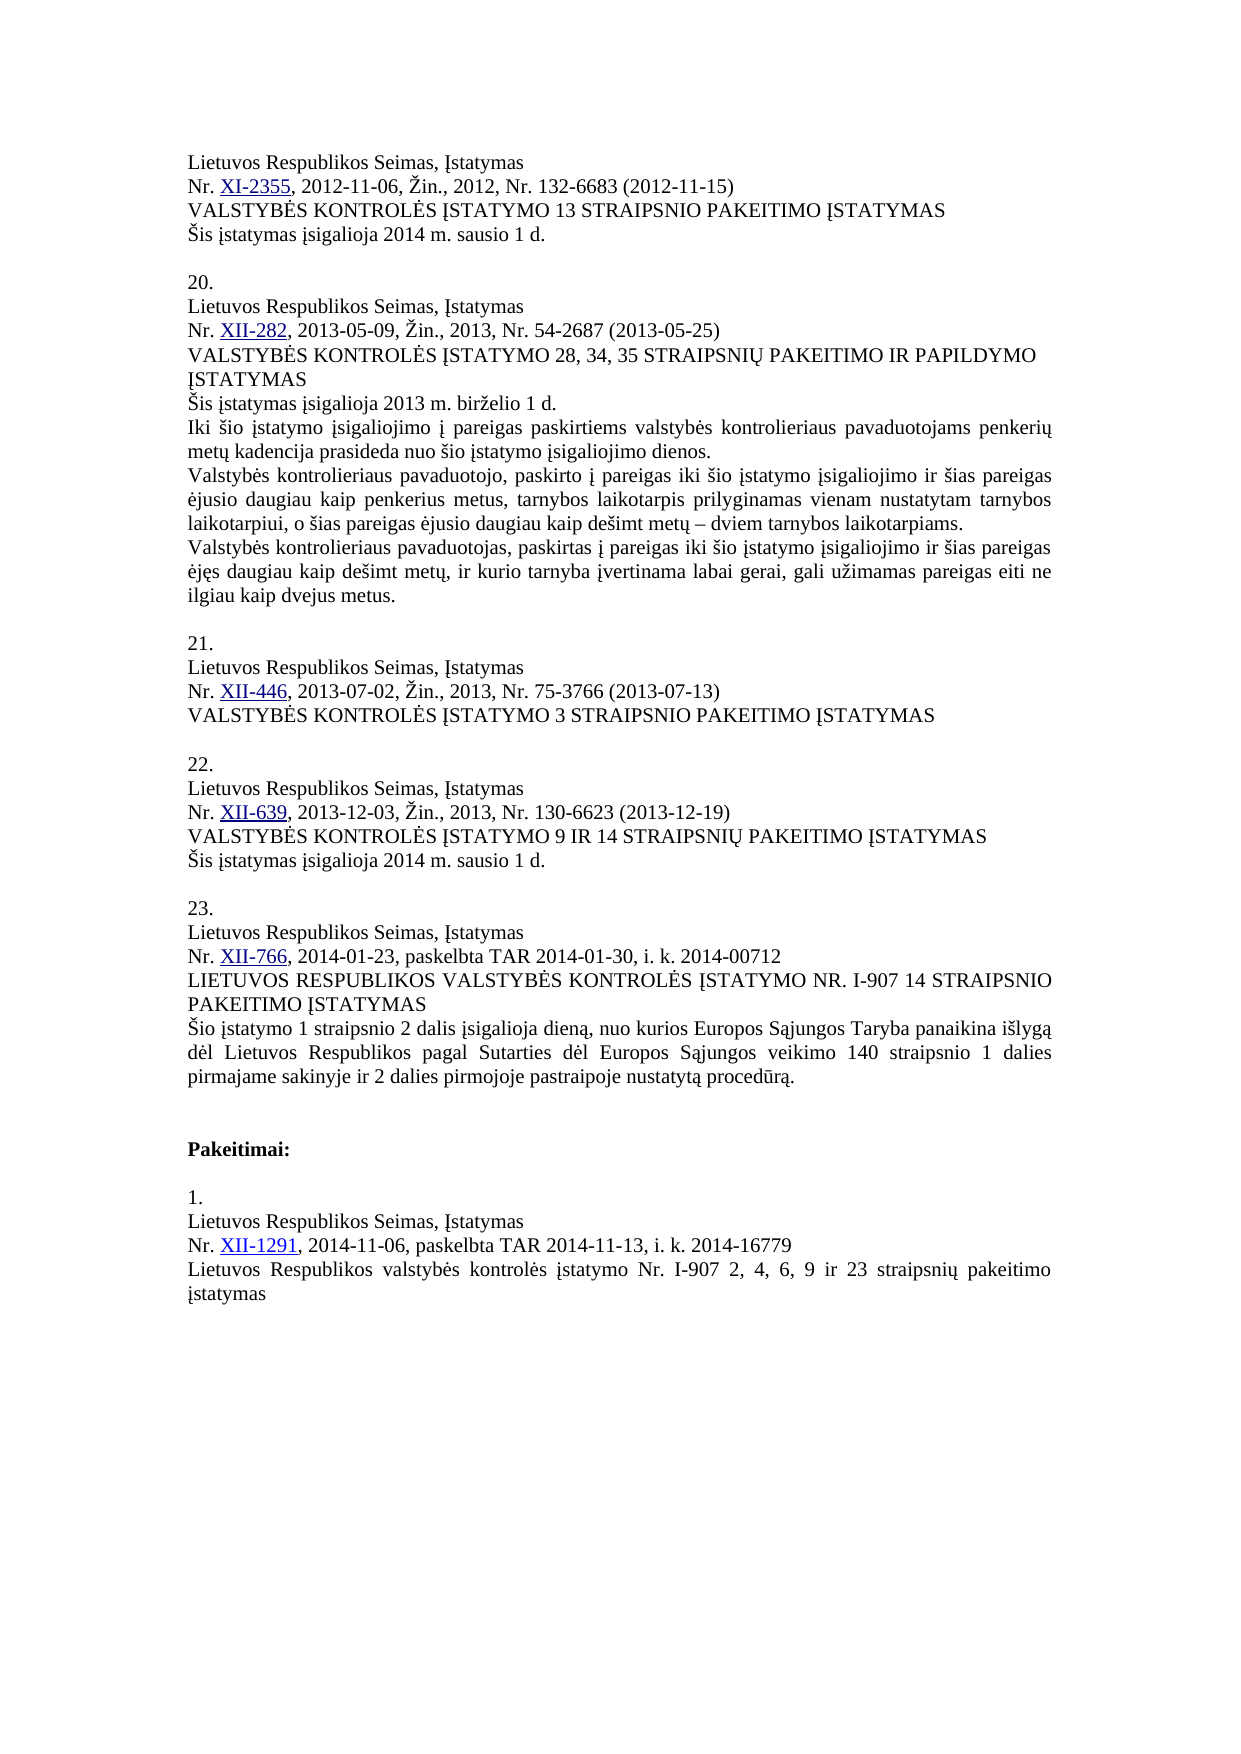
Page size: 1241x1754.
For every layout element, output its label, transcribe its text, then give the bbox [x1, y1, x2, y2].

text Nr. XII-282, 2013-05-09, Žin., 2013, Nr. 54-2687 (2013-05-25) [187, 318, 1053, 342]
text Pakeitimai: [187, 1137, 1053, 1161]
text Iki šio įstatymo įsigaliojimo į pareigas paskirtiems valstybės kontrolieriaus pavaduotojams penkerių metų kadencija prasideda nuo šio įstatymo įsigaliojimo dienos. [187, 415, 1053, 463]
text VALSTYBĖS KONTROLĖS ĮSTATYMO 3 STRAIPSNIO PAKEITIMO ĮSTATYMAS [187, 703, 1053, 727]
text Valstybės kontrolieriaus pavaduotojo, paskirto į pareigas iki šio įstatymo įsigaliojimo ir šias pareigas ėjusio daugiau kaip penkerius metus, tarnybos laikotarpis prilyginamas vienam nustatytam tarnybos laikotarpiui, o šias pareigas ėjusio daugiau kaip dešimt metų – dviem tarnybos laikotarpiams. [187, 463, 1053, 535]
text Lietuvos Respublikos Seimas, Įstatymas [187, 776, 1053, 800]
text LIETUVOS RESPUBLIKOS VALSTYBĖS KONTROLĖS ĮSTATYMO NR. I-907 14 STRAIPSNIO PAKEITIMO ĮSTATYMAS [187, 968, 1053, 1016]
text Nr. XII-1291, 2014-11-06, paskelbta TAR 2014-11-13, i. k. 2014-16779 [187, 1233, 1053, 1257]
text Lietuvos Respublikos Seimas, Įstatymas [187, 920, 1053, 944]
text Valstybės kontrolieriaus pavaduotojas, paskirtas į pareigas iki šio įstatymo įsigaliojimo ir šias pareigas ėjęs daugiau kaip dešimt metų, ir kurio tarnyba įvertinama labai gerai, gali užimamas pareigas eiti ne ilgiau kaip dvejus metus. [187, 535, 1053, 607]
text Šio įstatymo 1 straipsnio 2 dalis įsigalioja dieną, nuo kurios Europos Sąjungos Taryba panaikina išlygą dėl Lietuvos Respublikos pagal Sutarties dėl Europos Sąjungos veikimo 140 straipsnio 1 dalies pirmajame sakinyje ir 2 dalies pirmojoje pastraipoje nustatytą procedūrą. [187, 1016, 1053, 1088]
text VALSTYBĖS KONTROLĖS ĮSTATYMO 9 IR 14 STRAIPSNIŲ PAKEITIMO ĮSTATYMAS [187, 824, 1053, 848]
text Lietuvos Respublikos Seimas, Įstatymas [187, 1209, 1053, 1233]
text Šis įstatymas įsigalioja 2013 m. birželio 1 d. [187, 391, 1053, 415]
text Lietuvos Respublikos Seimas, Įstatymas [187, 294, 1053, 318]
text VALSTYBĖS KONTROLĖS ĮSTATYMO 28, 34, 35 STRAIPSNIŲ PAKEITIMO IR PAPILDYMO ĮSTATYMAS [187, 342, 1053, 391]
text 22. [187, 752, 1053, 776]
text Lietuvos Respublikos valstybės kontrolės įstatymo Nr. I-907 2, 4, 6, 9 ir 23 straipsnių pakeitimo įstatymas [187, 1257, 1053, 1305]
text Nr. XII-766, 2014-01-23, paskelbta TAR 2014-01-30, i. k. 2014-00712 [187, 944, 1053, 968]
text 23. [187, 896, 1053, 920]
text Nr. XII-639, 2013-12-03, Žin., 2013, Nr. 130-6623 (2013-12-19) [187, 800, 1053, 824]
text 20. [187, 270, 1053, 294]
text Lietuvos Respublikos Seimas, Įstatymas [187, 655, 1053, 679]
text Šis įstatymas įsigalioja 2014 m. sausio 1 d. [187, 848, 1053, 872]
text Šis įstatymas įsigalioja 2014 m. sausio 1 d. [187, 222, 1053, 246]
text VALSTYBĖS KONTROLĖS ĮSTATYMO 13 STRAIPSNIO PAKEITIMO ĮSTATYMAS [187, 198, 1053, 222]
text 21. [187, 631, 1053, 655]
text Lietuvos Respublikos Seimas, Įstatymas [187, 150, 1053, 174]
text Nr. XI-2355, 2012-11-06, Žin., 2012, Nr. 132-6683 (2012-11-15) [187, 174, 1053, 198]
text Nr. XII-446, 2013-07-02, Žin., 2013, Nr. 75-3766 (2013-07-13) [187, 679, 1053, 703]
text 1. [187, 1185, 1053, 1209]
